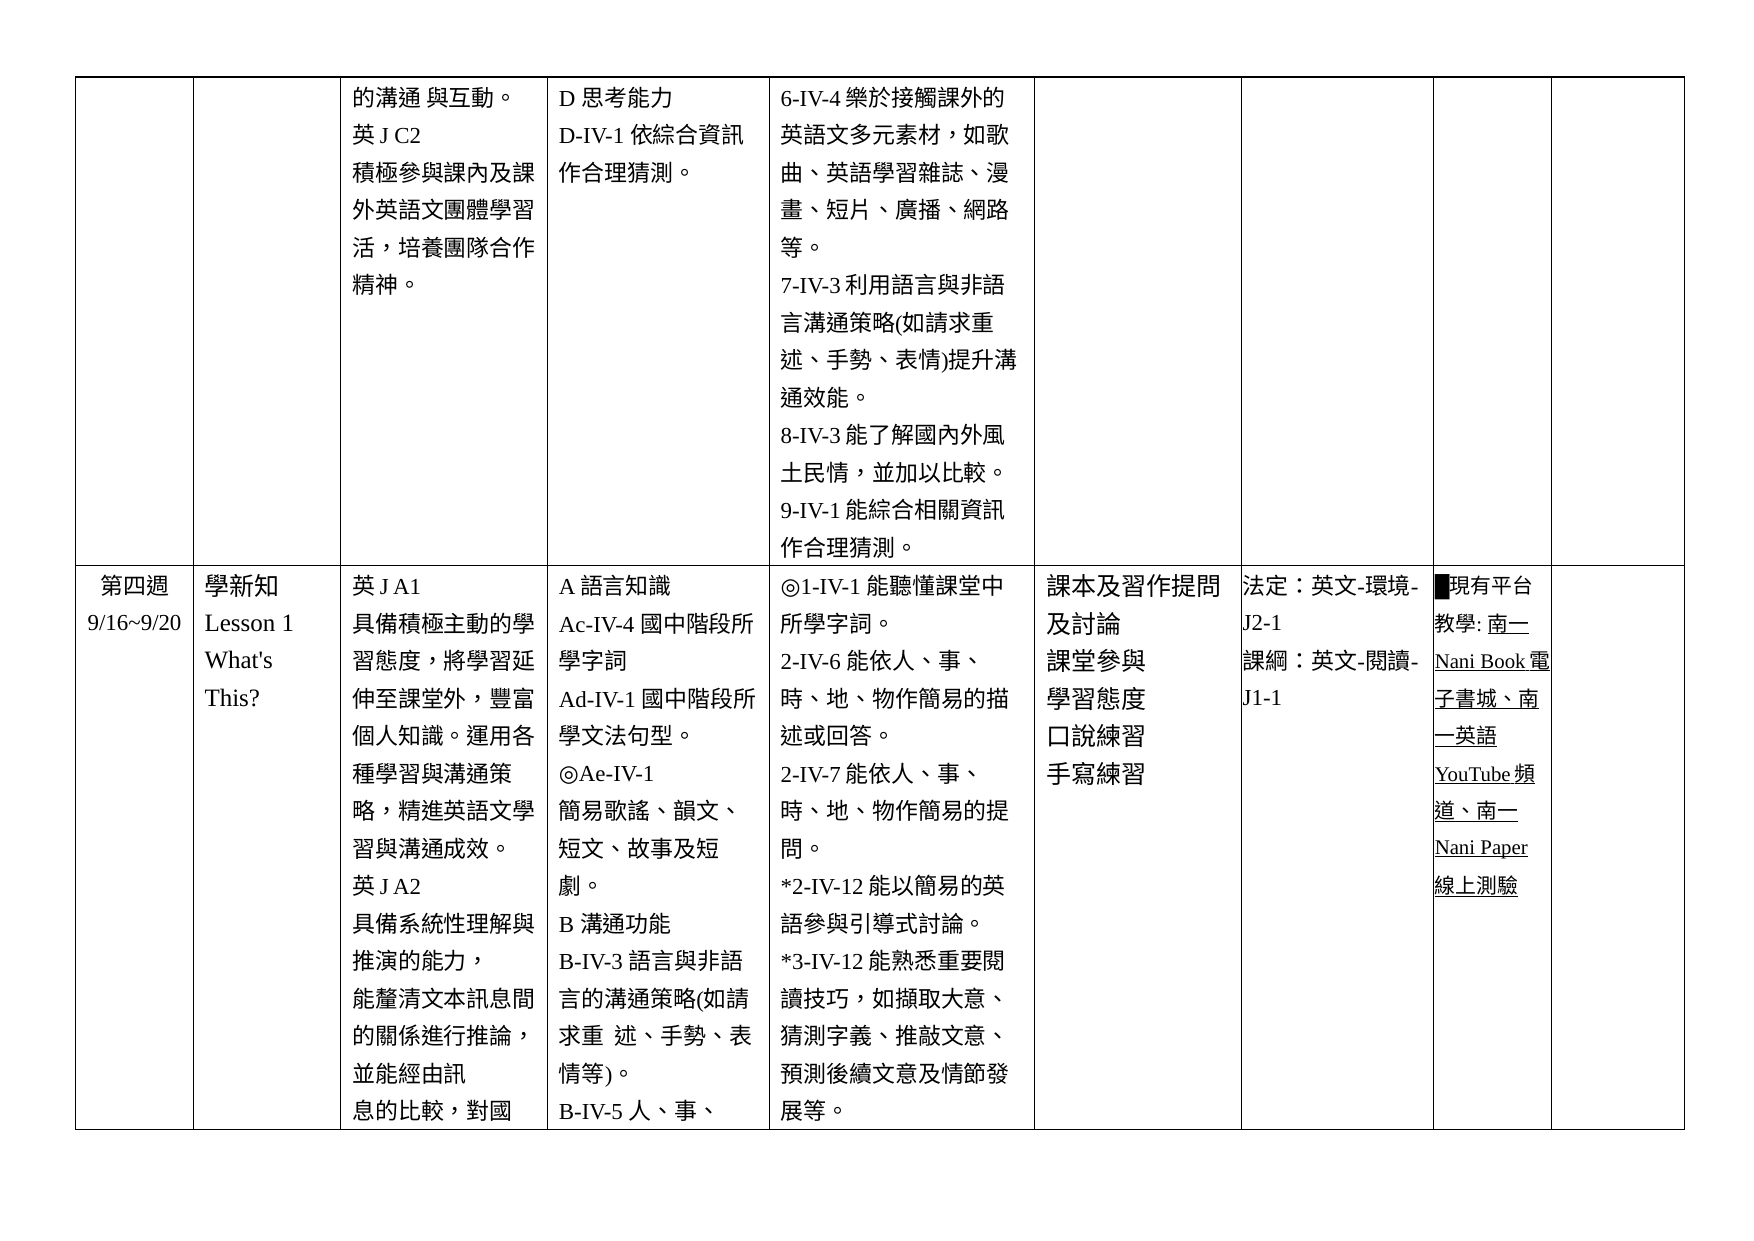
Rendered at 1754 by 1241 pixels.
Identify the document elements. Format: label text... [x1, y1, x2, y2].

table_cell 的溝通 與互動。 英J C2 積極參與課內及課外英語文團體學習活，培養團隊合作 精神。 [341, 78, 547, 565]
table_cell 法定：英文-環境-J2-1 課綱：英文-閱讀-J1-1 [1242, 566, 1433, 1128]
table_cell [76, 78, 193, 565]
table_cell 6-IV-4樂於接觸課外的英語文多元素材，如歌曲、英語學習雜誌、漫畫、短片、廣播、網路等。 7-IV-3利用語言與非語言溝通策略(如請求重述、手勢、表情)提升溝通效能。 8-IV-3能了解國內外風土民情，並加以比較。 9-IV-1能綜合相關資訊作合理猜測。 [770, 78, 1034, 565]
table_cell [1242, 78, 1433, 565]
table_cell 課本及習作提問及討論 課堂參與 學習態度 口說練習 手寫練習 [1035, 566, 1241, 1128]
table_cell [1035, 78, 1241, 565]
table_cell 英J A1 具備積極主動的學習態度，將學習延伸至課堂外，豐富個人知識。運用各種學習與溝通策略，精進英語文學習與溝通成效。 英J A2 具備系統性理解與推演的能力， 能釐清文本訊息間的關係進行推論，並能經由訊 息的比較，對國 [341, 566, 547, 1128]
table_cell █現有平台教學: 南一Nani Book電子書城、南一英語YouTube頻道、南一Nani Paper線上測驗 [1434, 566, 1551, 1128]
table_cell [194, 78, 340, 565]
table_cell [1552, 566, 1684, 1128]
table_cell [1434, 78, 1551, 565]
table_cell D 思考能力 D-IV-1 依綜合資訊作合理猜測。 [548, 78, 769, 565]
table_cell 學新知 Lesson 1 What's This? [194, 566, 340, 1128]
table_cell A 語言知識 Ac-IV-4 國中階段所學字詞 Ad-IV-1 國中階段所學文法句型。 ◎Ae-IV-1 簡易歌謠、韻文、短文、故事及短劇。 B 溝通功能 B-IV-3 語言與非語言的溝通策略(如請求重 述、手勢、表情等)。 B-IV-5 人、事、 [548, 566, 769, 1128]
table_cell ◎1-IV-1 能聽懂課堂中所學字詞。 2-IV-6 能依人、事、時、地、物作簡易的描述或回答。 2-IV-7能依人、事、時、地、物作簡易的提問。 *2-IV-12能以簡易的英語參與引導式討論。 *3-IV-12能熟悉重要閱讀技巧，如擷取大意、猜測字義、推敲文意、預測後續文意及情節發展等。 [770, 566, 1034, 1128]
table_cell [1552, 78, 1684, 565]
table_cell 第四週 9/16~9/20 [76, 566, 193, 1128]
